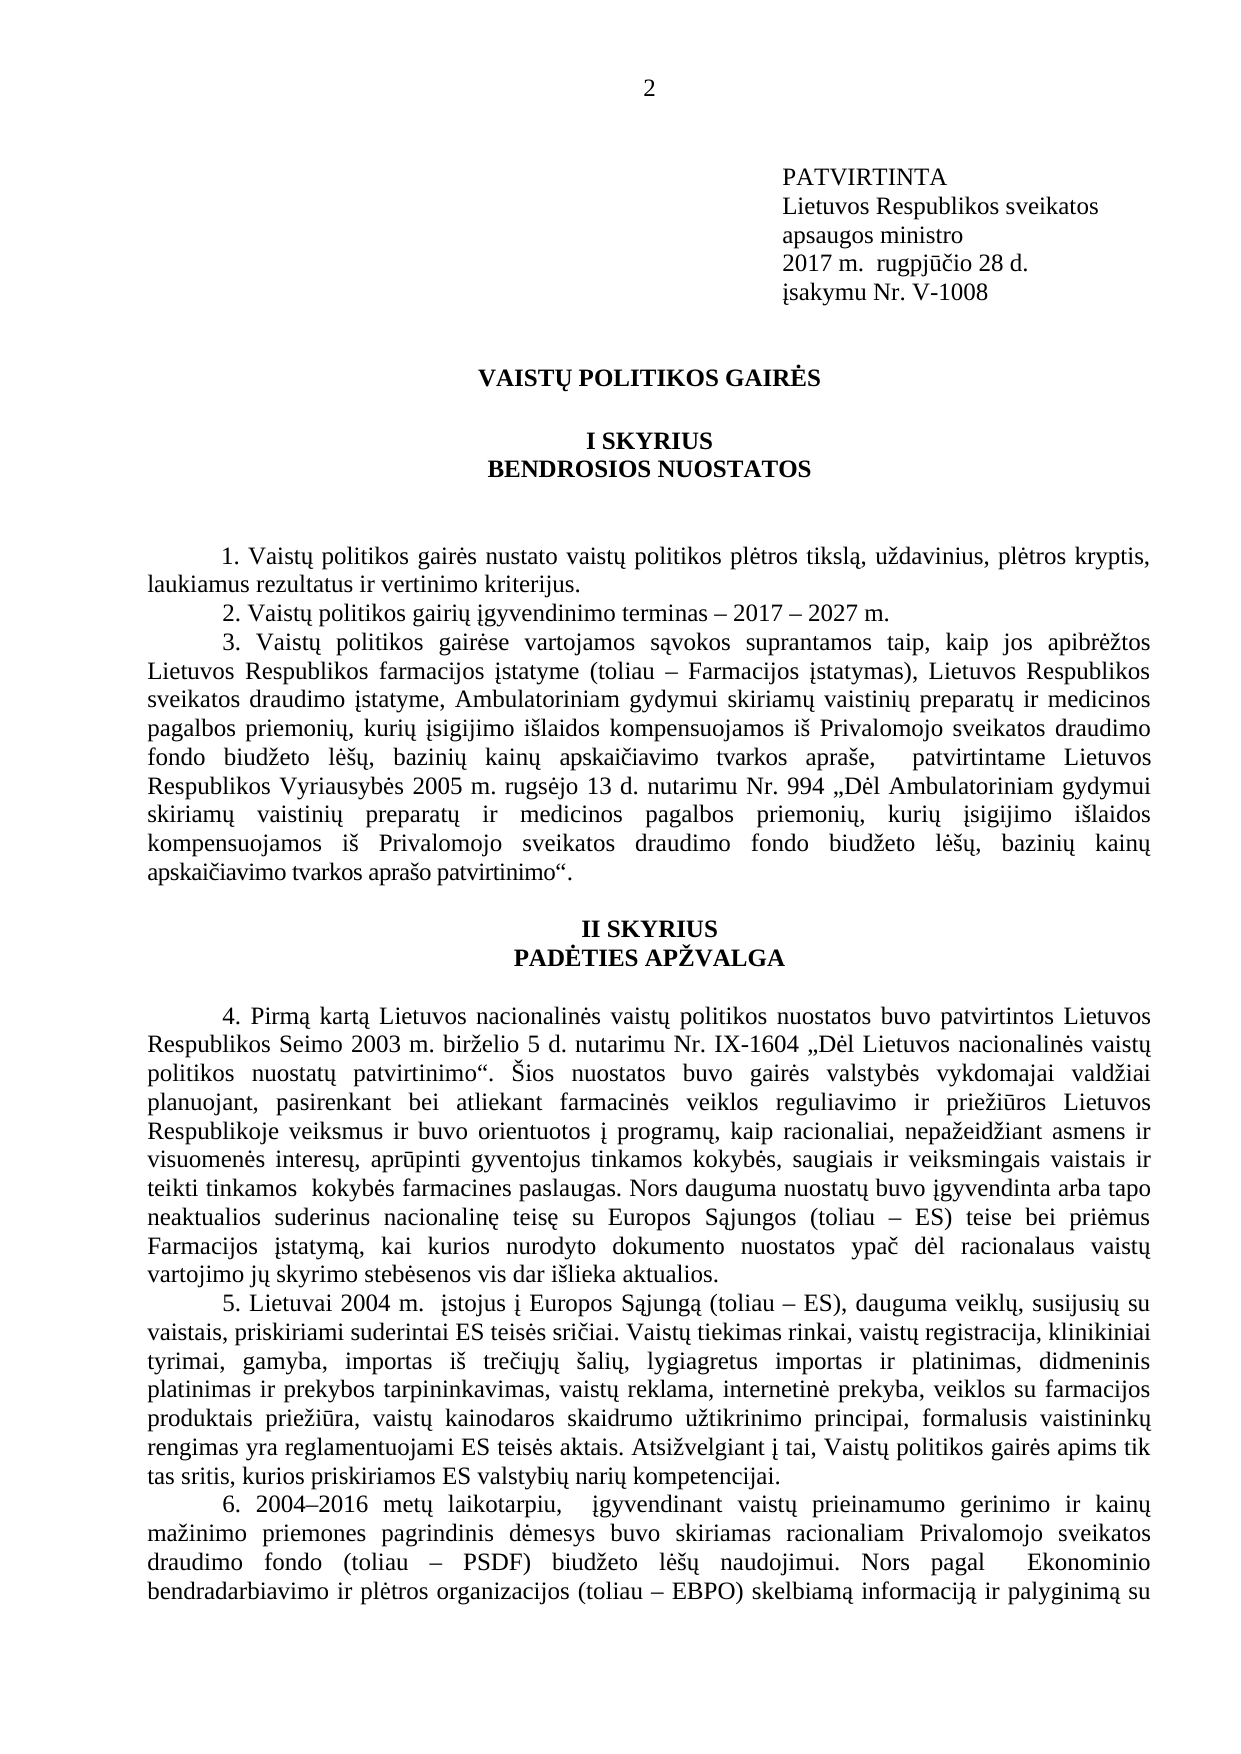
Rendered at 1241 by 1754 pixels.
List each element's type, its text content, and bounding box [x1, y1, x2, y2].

text BENDROSIOS NUOSTATOS [147, 454, 1152, 483]
text PATVIRTINTA [782, 162, 1152, 191]
text Lietuvos Respublikos sveikatos [782, 191, 1152, 220]
text 5. Lietuvai 2004 m. įstojus į Europos Sąjungą (toliau – ES), dauguma veiklų, susijusių su vaistais, priskiriami suderintai ES teisės sričiai. Vaistų tiekimas rinkai, vaistų registracija, klinikiniai tyrimai, gamyba, importas iš trečiųjų šalių, lygiagretus importas ir platinimas, didmeninis platinimas ir prekybos tarpininkavimas, vaistų reklama, internetinė prekyba, veiklos su farmacijos produktais priežiūra, vaistų kainodaros skaidrumo užtikrinimo principai, formalusis vaistininkų rengimas yra reglamentuojami ES teisės aktais. Atsižvelgiant į tai, Vaistų politikos gairės apims tik tas sritis, kurios priskiriamos ES valstybių narių kompetencijai. [147, 1288, 1152, 1489]
text 2017 m. rugpjūčio 28 d. [782, 248, 1152, 277]
text 2. Vaistų politikos gairių įgyvendinimo terminas – 2017 – 2027 m. [147, 598, 1152, 627]
text I SKYRIUS [147, 426, 1152, 454]
text 3. Vaistų politikos gairėse vartojamos sąvokos suprantamos taip, kaip jos apibrėžtos Lietuvos Respublikos farmacijos įstatyme (toliau – Farmacijos įstatymas), Lietuvos Respublikos sveikatos draudimo įstatyme, Ambulatoriniam gydymui skiriamų vaistinių preparatų ir medicinos pagalbos priemonių, kurių įsigijimo išlaidos kompensuojamos iš Privalomojo sveikatos draudimo fondo biudžeto lėšų, bazinių kainų apskaičiavimo tvarkos apraše, patvirtintame Lietuvos Respublikos Vyriausybės 2005 m. rugsėjo 13 d. nutarimu Nr. 994 „Dėl Ambulatoriniam gydymui skiriamų vaistinių preparatų ir medicinos pagalbos priemonių, kurių įsigijimo išlaidos kompensuojamos iš Privalomojo sveikatos draudimo fondo biudžeto lėšų, bazinių kainų apskaičiavimo tvarkos aprašo patvirtinimo“. [147, 627, 1152, 886]
text PADĖTIES APŽVALGA [147, 943, 1152, 972]
text VAISTŲ POLITIKOS GAIRĖS [147, 363, 1152, 392]
text 1. Vaistų politikos gairės nustato vaistų politikos plėtros tikslą, uždavinius, plėtros kryptis, laukiamus rezultatus ir vertinimo kriterijus. [147, 541, 1152, 598]
text apsaugos ministro [782, 220, 1152, 248]
text 6. 2004–2016 metų laikotarpiu, įgyvendinant vaistų prieinamumo gerinimo ir kainų mažinimo priemones pagrindinis dėmesys buvo skiriamas racionaliam Privalomojo sveikatos draudimo fondo (toliau – PSDF) biudžeto lėšų naudojimui. Nors pagal Ekonominio bendradarbiavimo ir plėtros organizacijos (toliau – EBPO) skelbiamą informaciją ir palyginimą su [147, 1489, 1152, 1604]
text 4. Pirmą kartą Lietuvos nacionalinės vaistų politikos nuostatos buvo patvirtintos Lietuvos Respublikos Seimo 2003 m. birželio 5 d. nutarimu Nr. IX-1604 „Dėl Lietuvos nacionalinės vaistų politikos nuostatų patvirtinimo“. Šios nuostatos buvo gairės valstybės vykdomajai valdžiai planuojant, pasirenkant bei atliekant farmacinės veiklos reguliavimo ir priežiūros Lietuvos Respublikoje veiksmus ir buvo orientuotos į programų, kaip racionaliai, nepažeidžiant asmens ir visuomenės interesų, aprūpinti gyventojus tinkamos kokybės, saugiais ir veiksmingais vaistais ir teikti tinkamos kokybės farmacines paslaugas. Nors dauguma nuostatų buvo įgyvendinta arba tapo neaktualios suderinus nacionalinę teisę su Europos Sąjungos (toliau – ES) teise bei priėmus Farmacijos įstatymą, kai kurios nurodyto dokumento nuostatos ypač dėl racionalaus vaistų vartojimo jų skyrimo stebėsenos vis dar išlieka aktualios. [147, 1001, 1152, 1288]
text II SKYRIUS [147, 914, 1152, 943]
text įsakymu Nr. V-1008 [782, 277, 1152, 306]
